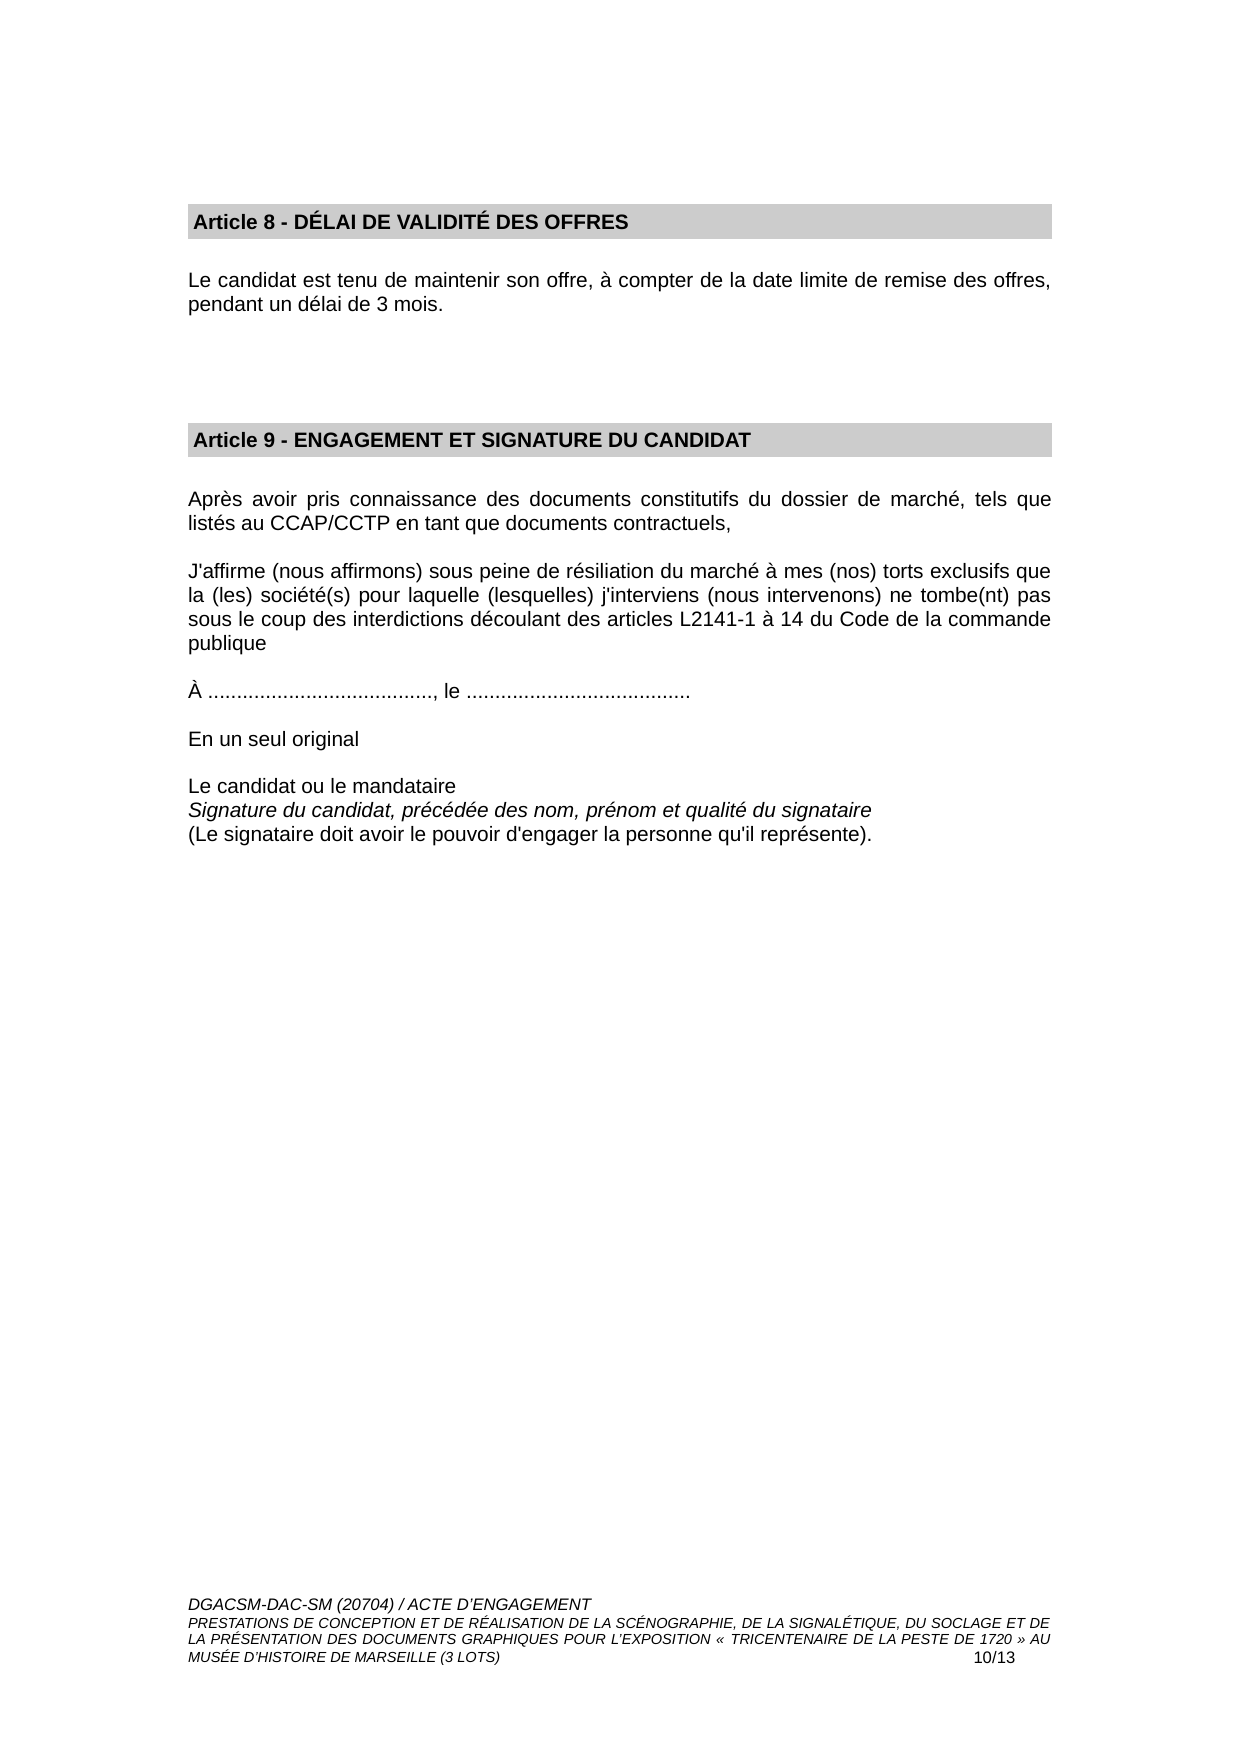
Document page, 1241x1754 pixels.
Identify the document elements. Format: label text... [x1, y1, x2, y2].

text Après avoir pris connaissance des documents constitutifs du dossier de marché, tels que listés au CCAP/CCTP en tant que documents contractuels, [188, 487, 1052, 535]
text À ......................................., le ....................................... [188, 678, 1052, 702]
text (Le signataire doit avoir le pouvoir d'engager la personne qu'il représente). [188, 822, 1052, 846]
text Le candidat ou le mandataire [188, 774, 1052, 798]
subtitle DÉLAI DE VALIDITÉ DES OFFRES [190, 207, 1050, 237]
text Signature du candidat, précédée des nom, prénom et qualité du signataire [188, 798, 1052, 822]
text J'affirme (nous affirmons) sous peine de résiliation du marché à mes (nos) torts exclusifs que la (les) société(s) pour laquelle (lesquelles) j'interviens (nous intervenons) ne tombe(nt) pas sous le coup des interdictions découlant des articles L2141-1 à 14 du Code de la commande publique [188, 559, 1052, 654]
text Le candidat est tenu de maintenir son offre, à compter de la date limite de remise des offres, pendant un délai de 3 mois. [188, 268, 1052, 316]
subtitle ENGAGEMENT ET SIGNATURE DU CANDIDAT [190, 425, 1050, 455]
text En un seul original [188, 726, 1052, 750]
